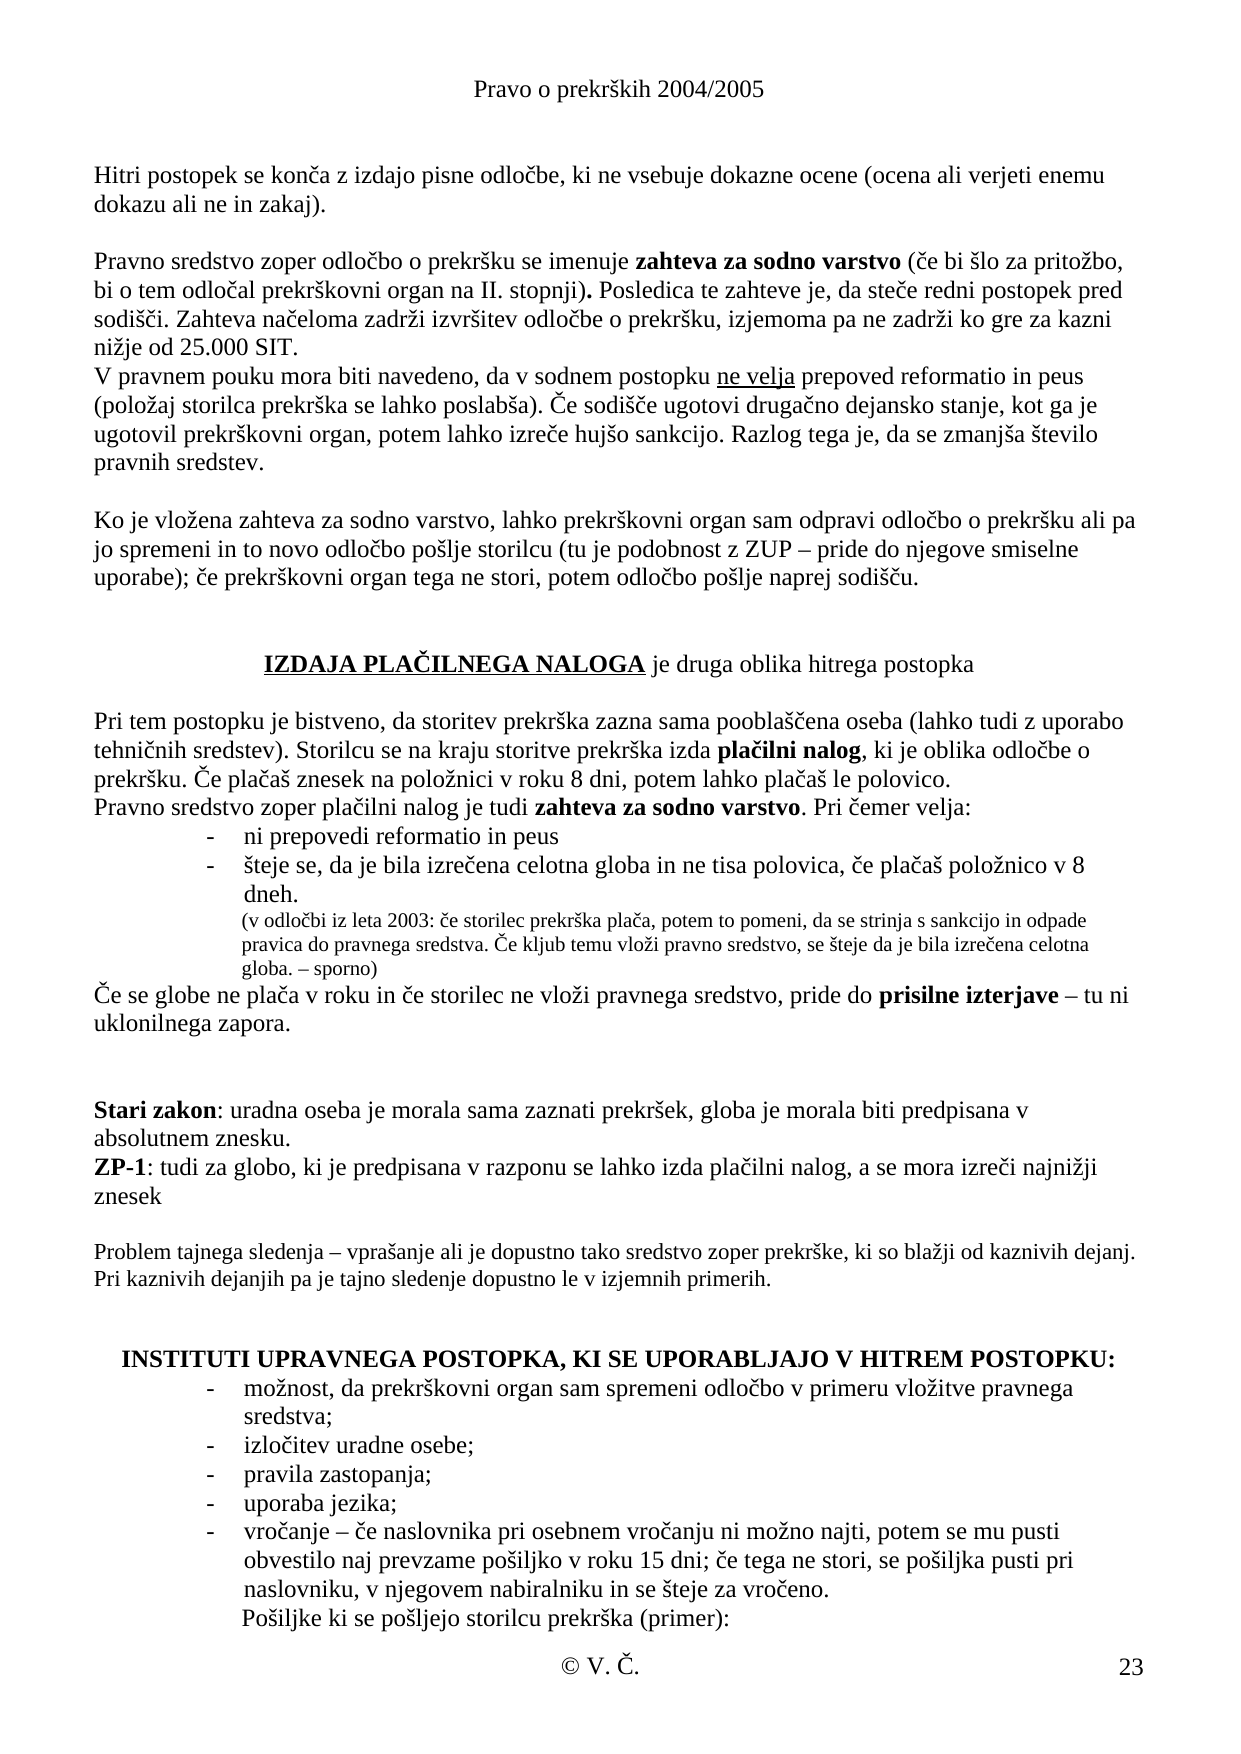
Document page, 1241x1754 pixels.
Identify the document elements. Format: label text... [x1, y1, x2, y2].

list pravila zastopanja; [206, 1459, 1144, 1488]
text Pri tem postopku je bistveno, da storitev prekrška zazna sama pooblaščena oseba (lahko tudi z uporabo tehničnih sredstev). Storilcu se na kraju storitve prekrška izda plačilni nalog, ki je oblika odločbe o prekršku. Če plačaš znesek na položnici v roku 8 dni, potem lahko plačaš le polovico. [94, 706, 1144, 792]
text Pravno sredstvo zoper plačilni nalog je tudi zahteva za sodno varstvo. Pri čemer velja: [94, 792, 1144, 821]
list izločitev uradne osebe; [206, 1430, 1144, 1459]
list možnost, da prekrškovni organ sam spremeni odločbo v primeru vložitve pravnega sredstva; [206, 1373, 1144, 1430]
text (v odločbi iz leta 2003: če storilec prekrška plača, potem to pomeni, da se strinja s sankcijo in odpade pravica do pravnega sredstva. Če kljub temu vloži pravno sredstvo, se šteje da je bila izrečena celotna globa. – sporno) [241, 907, 1144, 980]
list šteje se, da je bila izrečena celotna globa in ne tisa polovica, če plačaš položnico v 8 dneh. [206, 850, 1144, 907]
text Hitri postopek se konča z izdajo pisne odločbe, ki ne vsebuje dokazne ocene (ocena ali verjeti enemu dokazu ali ne in zakaj). [94, 160, 1144, 217]
text INSTITUTI UPRAVNEGA POSTOPKA, KI SE UPORABLJAJO V HITREM POSTOPKU: [94, 1344, 1144, 1373]
text ZP-1: tudi za globo, ki je predpisana v razponu se lahko izda plačilni nalog, a se mora izreči najnižji znesek [94, 1152, 1144, 1210]
list ni prepovedi reformatio in peus [206, 821, 1144, 850]
text Pošiljke ki se pošljejo storilcu prekrška (primer): [241, 1603, 1144, 1631]
text Če se globe ne plača v roku in če storilec ne vloži pravnega sredstvo, pride do prisilne izterjave – tu ni uklonilnega zapora. [94, 980, 1144, 1037]
text Ko je vložena zahteva za sodno varstvo, lahko prekrškovni organ sam odpravi odločbo o prekršku ali pa jo spremeni in to novo odločbo pošlje storilcu (tu je podobnost z ZUP – pride do njegove smiselne uporabe); če prekrškovni organ tega ne stori, potem odločbo pošlje naprej sodišču. [94, 505, 1144, 591]
text Problem tajnega sledenja – vprašanje ali je dopustno tako sredstvo zoper prekrške, ki so blažji od kaznivih dejanj. Pri kaznivih dejanjih pa je tajno sledenje dopustno le v izjemnih primerih. [94, 1238, 1144, 1291]
text Pravno sredstvo zoper odločbo o prekršku se imenuje zahteva za sodno varstvo (če bi šlo za pritožbo, bi o tem odločal prekrškovni organ na II. stopnji). Posledica te zahteve je, da steče redni postopek pred sodišči. Zahteva načeloma zadrži izvršitev odločbe o prekršku, izjemoma pa ne zadrži ko gre za kazni nižje od 25.000 SIT. [94, 246, 1144, 361]
text Stari zakon: uradna oseba je morala sama zaznati prekršek, globa je morala biti predpisana v absolutnem znesku. [94, 1095, 1144, 1152]
list uporaba jezika; [206, 1488, 1144, 1516]
text V pravnem pouku mora biti navedeno, da v sodnem postopku ne velja prepoved reformatio in peus (položaj storilca prekrška se lahko poslabša). Če sodišče ugotovi drugačno dejansko stanje, kot ga je ugotovil prekrškovni organ, potem lahko izreče hujšo sankcijo. Razlog tega je, da se zmanjša število pravnih sredstev. [94, 361, 1144, 476]
text IZDAJA PLAČILNEGA NALOGA je druga oblika hitrega postopka [94, 649, 1144, 677]
list vročanje – če naslovnika pri osebnem vročanju ni možno najti, potem se mu pusti obvestilo naj prevzame pošiljko v roku 15 dni; če tega ne stori, se pošiljka pusti pri naslovniku, v njegovem nabiralniku in se šteje za vročeno. [206, 1516, 1144, 1603]
